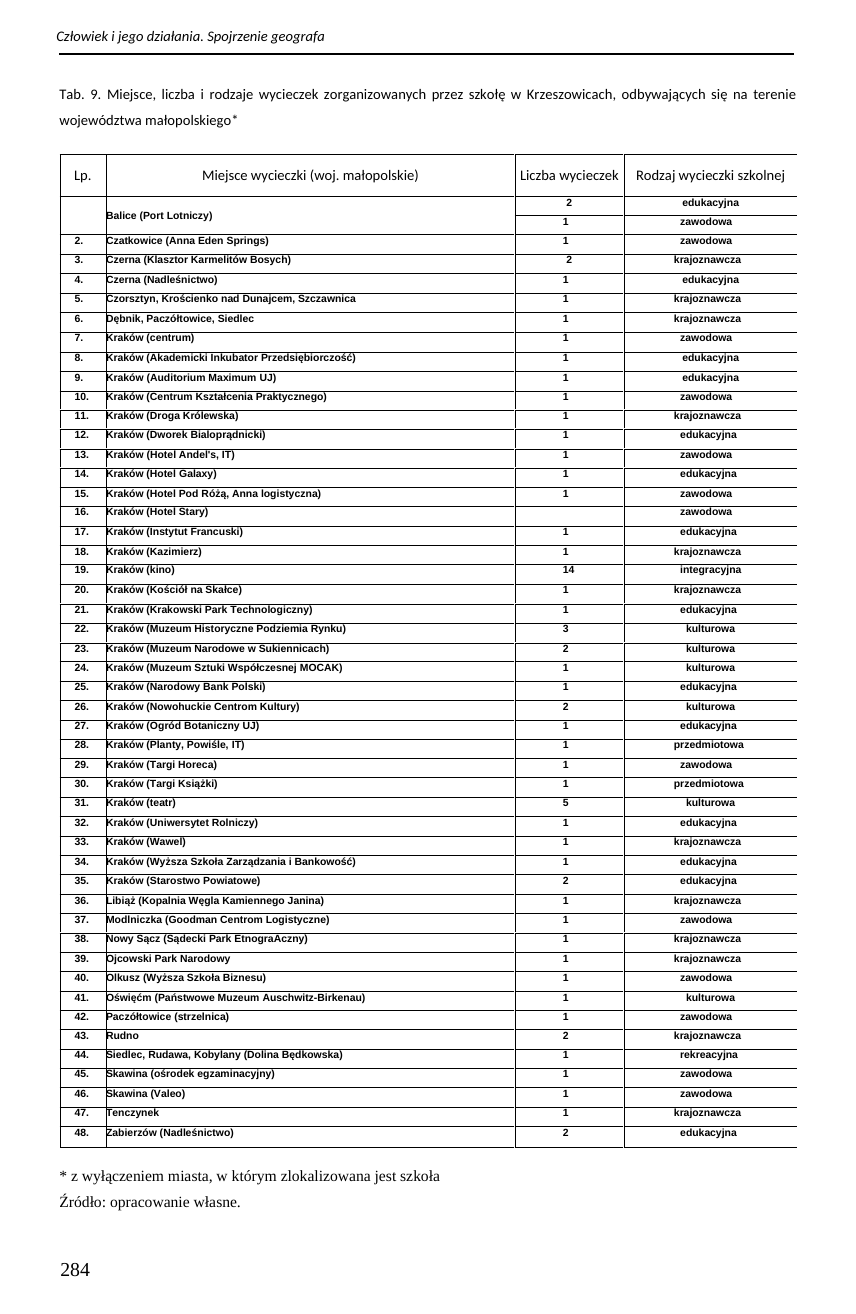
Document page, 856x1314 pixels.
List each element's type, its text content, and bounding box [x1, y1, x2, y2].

table_cell 1 [516, 1069, 623, 1087]
table_cell 1 [516, 759, 623, 777]
table_cell 45. [61, 1069, 106, 1087]
table_cell Kraków (Hotel Pod Różą, Anna logistyczna) [107, 488, 514, 506]
table_cell 1 [516, 313, 623, 332]
table_cell kulturowa [625, 662, 797, 681]
table_cell 1 [516, 294, 623, 312]
table_cell Nowy Sącz (Sądecki Park EtnograAczny) [107, 934, 514, 952]
table_cell 6. [61, 313, 106, 332]
table_cell edukacyjna [625, 875, 797, 894]
table_cell 11. [61, 411, 106, 428]
table_cell Kraków (centrum) [107, 333, 514, 352]
table_cell 9. [61, 372, 106, 391]
table_cell 1 [516, 235, 623, 254]
table_cell edukacyjna [625, 682, 797, 700]
table_cell 2 [516, 701, 623, 720]
table_cell 23. [61, 644, 106, 661]
table_cell 33. [61, 837, 106, 855]
table_cell Kraków (Akademicki Inkubator Przedsiębiorczość) [107, 353, 514, 371]
table_cell Czorsztyn, Krościenko nad Dunajcem, Szczawnica [107, 294, 514, 312]
text Człowiek i jego działania. Spojrzenie geografa [56, 27, 396, 44]
table_cell Kraków (Droga Królewska) [107, 411, 514, 428]
table_cell 15. [61, 488, 106, 506]
table_cell zawodowa [625, 488, 797, 506]
table_cell zawodowa [625, 507, 797, 526]
table_cell rekreacyjna [625, 1050, 797, 1068]
table_cell Kraków (Ogród Botaniczny UJ) [107, 721, 514, 739]
table_cell zawodowa [625, 759, 797, 777]
table_cell krajoznawcza [625, 934, 797, 952]
table_header Lp. [61, 155, 106, 196]
table_cell zawodowa [625, 235, 797, 254]
table_cell 10. [61, 392, 106, 409]
table_header Rodzaj wycieczki szkolnej [625, 155, 797, 196]
table_cell 1 [516, 430, 623, 448]
table_cell 31. [61, 798, 106, 816]
table_cell Skawina (ośrodek egzaminacyjny) [107, 1069, 514, 1087]
table_cell Czerna (Klasztor Karmelitów Bosych) [107, 255, 514, 273]
table_cell zawodowa [625, 333, 797, 352]
table_cell Dębnik, Paczółtowice, Siedlec [107, 313, 514, 332]
table_cell Libiąż (Kopalnia Węgla Kamiennego Janina) [107, 895, 514, 913]
table_cell 2 [516, 644, 623, 661]
table_cell Kraków (Kazimierz) [107, 546, 514, 564]
table_cell Kraków (Nowohuckie Centrom Kultury) [107, 701, 514, 720]
table_cell Modlniczka (Goodman Centrom Logistyczne) [107, 914, 514, 932]
table_cell zawodowa [625, 392, 797, 409]
table_cell [516, 507, 623, 526]
table_cell 1 [516, 740, 623, 758]
table_cell 39. [61, 953, 106, 971]
table_cell 1 [516, 1088, 623, 1107]
table_cell Olkusz (Wyższa Szkoła Biznesu) [107, 972, 514, 991]
table_cell krajoznawcza [625, 895, 797, 913]
table_cell krajoznawcza [625, 837, 797, 855]
table_cell zawodowa [625, 1011, 797, 1029]
table_cell 44. [61, 1050, 106, 1068]
table_cell 43. [61, 1030, 106, 1049]
table_cell Kraków (Targi Książki) [107, 778, 514, 797]
table_cell przedmiotowa [625, 778, 797, 797]
table_cell edukacyjna [625, 721, 797, 739]
table_cell 1 [516, 817, 623, 836]
table_cell Kraków (Krakowski Park Technologiczny) [107, 605, 514, 623]
table_cell 1 [516, 895, 623, 913]
table_cell Siedlec, Rudawa, Kobylany (Dolina Będkowska) [107, 1050, 514, 1068]
table_cell 16. [61, 507, 106, 526]
table_cell zawodowa [625, 972, 797, 991]
table_cell krajoznawcza [625, 294, 797, 312]
table_cell 28. [61, 740, 106, 758]
table_header Miejsce wycieczki (woj. małopolskie) [107, 155, 514, 196]
table_cell krajoznawcza [625, 953, 797, 971]
table_cell krajoznawcza [625, 585, 797, 603]
table_cell Kraków (Wawel) [107, 837, 514, 855]
table_cell 1 [516, 914, 623, 932]
table_cell 22. [61, 624, 106, 642]
table_cell Kraków (Centrum Kształcenia Praktycznego) [107, 392, 514, 409]
table_cell Kraków (Planty, Powiśle, IT) [107, 740, 514, 758]
table_cell 1 [516, 1050, 623, 1068]
table_cell Tenczynek [107, 1108, 514, 1126]
table_cell zawodowa [625, 216, 797, 234]
table_cell krajoznawcza [625, 1108, 797, 1126]
table_cell 1 [516, 411, 623, 428]
table_cell edukacyjna [625, 469, 797, 487]
table_cell 42. [61, 1011, 106, 1029]
table_cell przedmiotowa [625, 740, 797, 758]
table_cell integracyjna [625, 565, 797, 584]
table_cell 32. [61, 817, 106, 836]
table_cell Kraków (Wyższa Szkoła Zarządzania i Bankowość) [107, 856, 514, 874]
table_cell Kraków (Muzeum Historyczne Podziemia Rynku) [107, 624, 514, 642]
table_cell krajoznawcza [625, 1030, 797, 1049]
table_cell kulturowa [625, 701, 797, 720]
table_cell edukacyjna [625, 605, 797, 623]
table_cell edukacyjna [625, 372, 797, 391]
table_cell Kraków (Muzeum Sztuki Współczesnej MOCAK) [107, 662, 514, 681]
table_cell 1 [516, 721, 623, 739]
table_cell zawodowa [625, 914, 797, 932]
table_cell 1 [516, 662, 623, 681]
table_cell Czerna (Nadleśnictwo) [107, 274, 514, 293]
table_cell zawodowa [625, 450, 797, 467]
table_cell kulturowa [625, 644, 797, 661]
table_cell 41. [61, 992, 106, 1010]
table_cell zawodowa [625, 1088, 797, 1107]
table_cell 1 [516, 972, 623, 991]
table_cell 1 [516, 992, 623, 1010]
table_cell kulturowa [625, 798, 797, 816]
table_cell zawodowa [625, 1069, 797, 1087]
table_cell 7. [61, 333, 106, 352]
table_cell edukacyjna [625, 274, 797, 293]
table_cell Zabierzów (Nadleśnictwo) [107, 1127, 514, 1147]
table_cell 14 [516, 565, 623, 584]
table_cell Rudno [107, 1030, 514, 1049]
table_cell 2 [516, 875, 623, 894]
table_cell Kraków (Muzeum Narodowe w Sukiennicach) [107, 644, 514, 661]
table_cell 17. [61, 527, 106, 545]
table_cell Skawina (Valeo) [107, 1088, 514, 1107]
table_cell 1 [516, 934, 623, 952]
table_cell 25. [61, 682, 106, 700]
table_cell Paczółtowice (strzelnica) [107, 1011, 514, 1029]
table_cell 30. [61, 778, 106, 797]
table_cell kulturowa [625, 992, 797, 1010]
table_cell 1 [516, 1108, 623, 1126]
table_cell 48. [61, 1127, 106, 1147]
table_cell 1 [516, 450, 623, 467]
table_cell 5 [516, 798, 623, 816]
table_cell 2 [516, 1127, 623, 1147]
table_cell Kraków (Targi Horeca) [107, 759, 514, 777]
table_cell edukacyjna [625, 817, 797, 836]
table_cell 21. [61, 605, 106, 623]
table_cell 1 [516, 372, 623, 391]
table_cell Kraków (Starostwo Powiatowe) [107, 875, 514, 894]
table_cell 1 [516, 837, 623, 855]
table_cell Kraków (Hotel Stary) [107, 507, 514, 526]
table_cell 34. [61, 856, 106, 874]
table_cell 20. [61, 585, 106, 603]
table_cell 47. [61, 1108, 106, 1126]
table_cell 2 [516, 1030, 623, 1049]
table_cell 29. [61, 759, 106, 777]
table_cell 36. [61, 895, 106, 913]
table_cell krajoznawcza [625, 313, 797, 332]
table_cell 13. [61, 450, 106, 467]
table_cell 1 [516, 953, 623, 971]
table_cell 1 [516, 274, 623, 293]
table_cell edukacyjna [625, 353, 797, 371]
table_cell kulturowa [625, 624, 797, 642]
table_cell 1 [516, 682, 623, 700]
table_cell krajoznawcza [625, 255, 797, 273]
table_cell [61, 215, 106, 234]
table_cell Kraków (Auditorium Maximum UJ) [107, 372, 514, 391]
table_cell Oświęćm (Państwowe Muzeum Auschwitz-Birkenau) [107, 992, 514, 1010]
table_header Liczba wycieczek [516, 155, 623, 196]
table_cell Czatkowice (Anna Eden Springs) [107, 235, 514, 254]
table_cell 1 [516, 488, 623, 506]
table_cell 27. [61, 721, 106, 739]
text 284 [60, 1258, 94, 1281]
table_cell edukacyjna [625, 527, 797, 545]
table_cell 24. [61, 662, 106, 681]
table_cell 38. [61, 934, 106, 952]
table_cell edukacyjna [625, 1127, 797, 1147]
table_cell 14. [61, 469, 106, 487]
table_cell 1 [516, 778, 623, 797]
table_cell 1 [516, 527, 623, 545]
table_cell Kraków (Uniwersytet Rolniczy) [107, 817, 514, 836]
table_cell edukacyjna [625, 856, 797, 874]
table_cell Kraków (Kościół na Skałce) [107, 585, 514, 603]
table_cell 1 [516, 605, 623, 623]
table_cell 4. [61, 274, 106, 293]
table_cell 2 [516, 197, 623, 215]
table_cell Balice (Port Lotniczy) [107, 197, 514, 234]
table_cell 19. [61, 565, 106, 584]
table_cell 5. [61, 294, 106, 312]
table_cell 1 [516, 333, 623, 352]
table_cell 1 [516, 353, 623, 371]
table_cell 3. [61, 255, 106, 273]
table_cell edukacyjna [625, 197, 797, 215]
table_cell Ojcowski Park Narodowy [107, 953, 514, 971]
table_cell 37. [61, 914, 106, 932]
table_cell 1 [516, 216, 623, 234]
table_cell 12. [61, 430, 106, 448]
table_cell 35. [61, 875, 106, 894]
table_cell 1 [516, 469, 623, 487]
table_cell Kraków (teatr) [107, 798, 514, 816]
table_cell 2 [516, 255, 623, 273]
table_cell Kraków (kino) [107, 565, 514, 584]
table_cell 1 [516, 392, 623, 409]
text Tab. 9. Miejsce, liczba i rodzaje wycieczek zorganizowanych przez szkołę w Krzeszowicach, odbywających się na terenie województwa małopolskiego* [59, 85, 797, 129]
table_cell 1 [516, 856, 623, 874]
table_cell krajoznawcza [625, 411, 797, 428]
table_cell Kraków (Hotel Andel's, IT) [107, 450, 514, 467]
table_cell krajoznawcza [625, 546, 797, 564]
table_cell 2. [61, 235, 106, 254]
table_cell 1 [516, 1011, 623, 1029]
table_cell [61, 197, 106, 215]
text * z wyłączeniem miasta, w którym zlokalizowana jest szkoła Źródło: opracowanie własne. [59, 1166, 471, 1211]
table_cell Kraków (Narodowy Bank Polski) [107, 682, 514, 700]
table_cell 40. [61, 972, 106, 991]
table_cell 8. [61, 353, 106, 371]
table_cell Kraków (Hotel Galaxy) [107, 469, 514, 487]
table_cell Kraków (Dworek Bialoprądnicki) [107, 430, 514, 448]
table_cell 1 [516, 585, 623, 603]
table_cell edukacyjna [625, 430, 797, 448]
table_cell 26. [61, 701, 106, 720]
table_cell 18. [61, 546, 106, 564]
table_cell 1 [516, 546, 623, 564]
table_cell 46. [61, 1088, 106, 1107]
table_cell 3 [516, 624, 623, 642]
table_cell Kraków (Instytut Francuski) [107, 527, 514, 545]
